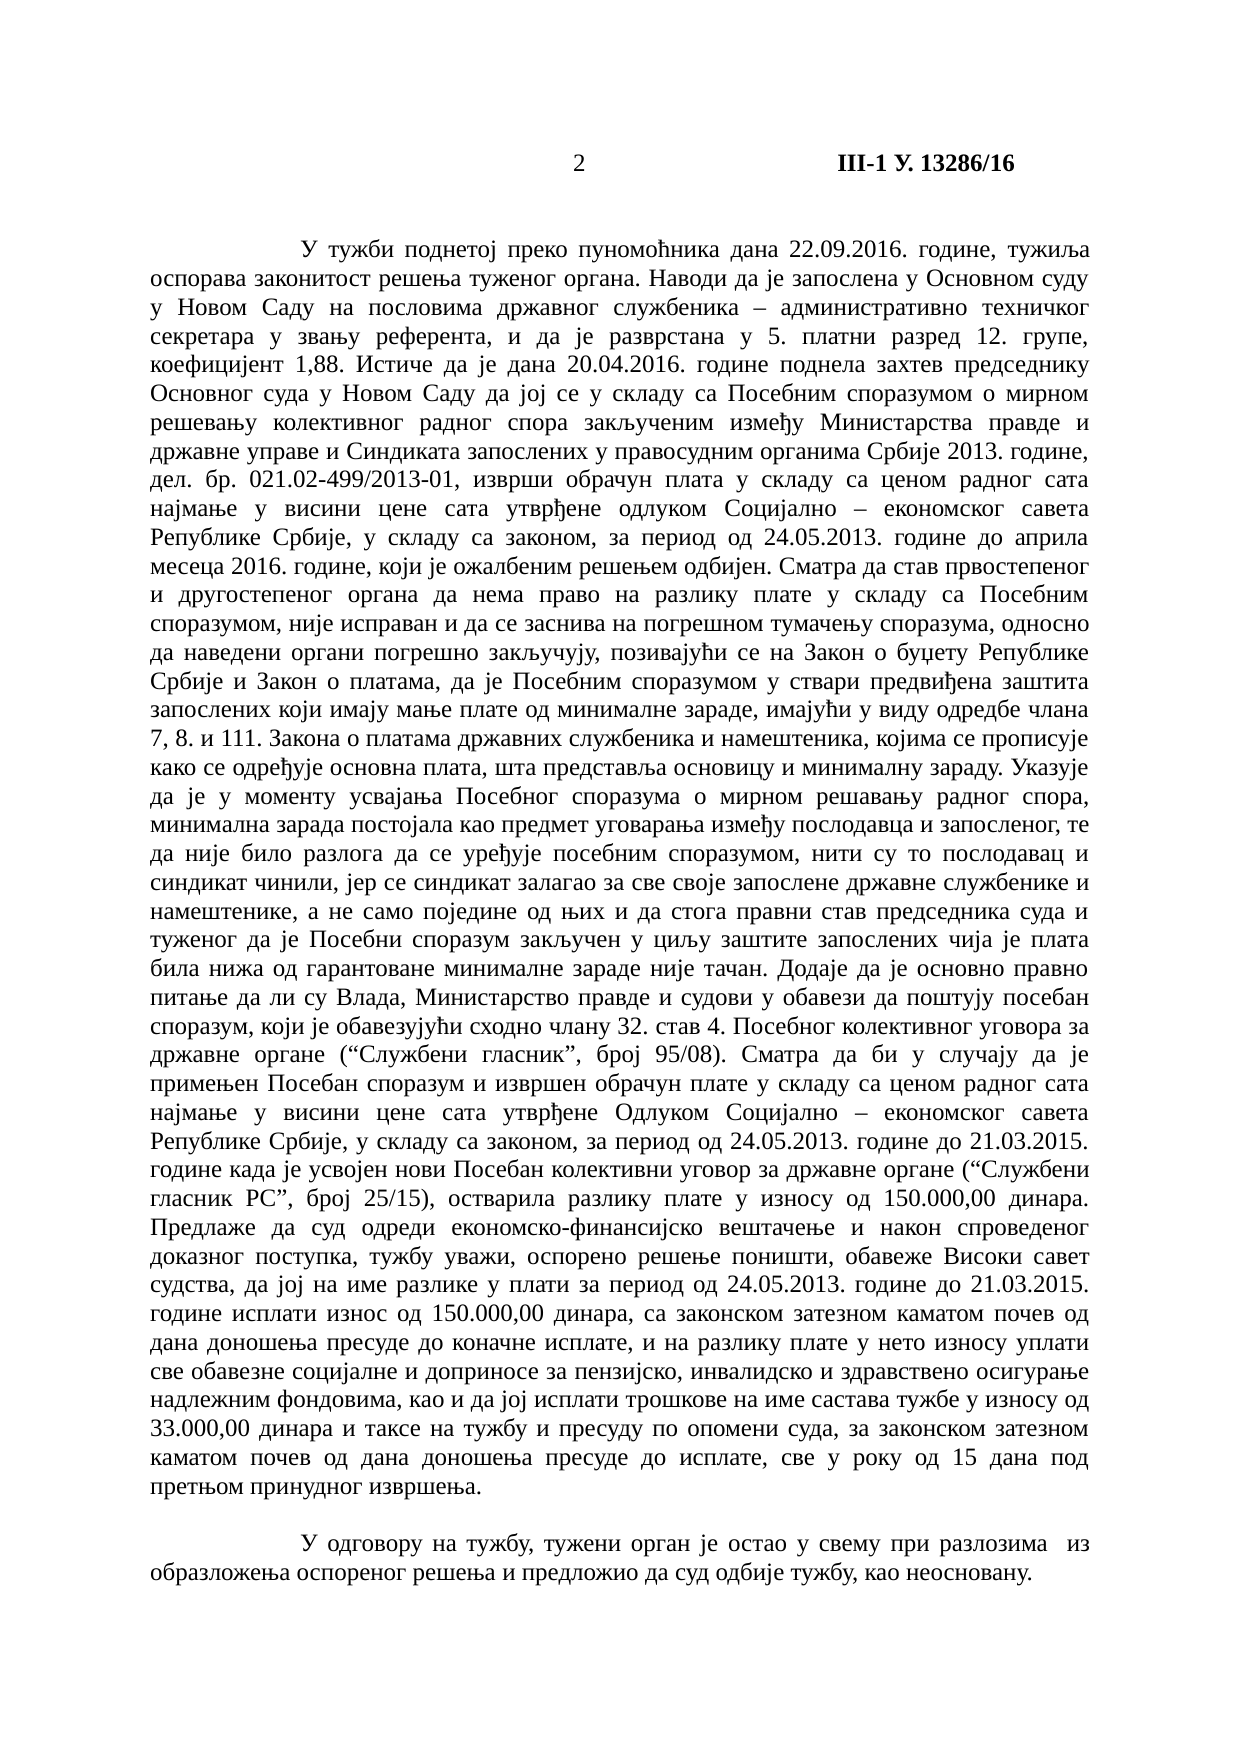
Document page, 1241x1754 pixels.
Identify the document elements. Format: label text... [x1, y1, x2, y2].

text У тужби поднетој преко пуномоћника дана 22.09.2016. године, тужиља оспорава законитост решења туженог органа. Наводи да је запослена у Основном суду у Новом Саду на пословима државног службеника – административно техничког секретара у звању референта, и да је разврстана у 5. платни разред 12. групе, коефицијент 1,88. Истиче да је дана 20.04.2016. године поднела захтев председнику Основног суда у Новом Саду да јој се у складу са Посебним споразумом о мирном решевању колективног радног спора закљученим између Министарства правде и државне управе и Синдиката запослених у правосудним органима Србије 2013. године, дел. бр. 021.02-499/2013-01, изврши обрачун плата у складу са ценом радног сата најмање у висини цене сата утврђене одлуком Социјално – економског савета Републике Србије, у складу са законом, за период од 24.05.2013. године до априла месеца 2016. године, који је ожалбеним решењем одбијен. Сматра да став првостепеног и другостепеног органа да нема право на разлику плате у складу са Посебним споразумом, није исправан и да се заснива на погрешном тумачењу споразума, односно да наведени органи погрешно закључују, позивајући се на Закон о буџету Републике Србије и Закон о платама, да је Посебним споразумом у ствари предвиђена заштита запослених који имају мање плате од минималне зараде, имајући у виду одредбе члана 7, 8. и 111. Закона о платама државних службеника и намештеника, којима се прописује како се одређује основна плата, шта представља основицу и минималну зараду. Указује да је у моменту усвајања Посебног споразума о мирном решавању радног спора, минимална зарада постојала као предмет уговарања између послодавца и запосленог, те да није било разлога да се уређује посебним споразумом, нити су то послодавац и синдикат чинили, јер се синдикат залагао за све своје запослене државне службенике и намештенике, а не само поједине од њих и да стога правни став председника суда и туженог да је Посебни споразум закључен у циљу заштите запослених чија је плата била нижа од гарантоване минималне зараде није тачан. Додаје да је основно правно питање да ли су Влада, Министарство правде и судови у обавези да поштују посебан споразум, који је обавезујући сходно члану 32. став 4. Посебног колективног уговора за државне органе (“Службени гласник”, број 95/08). Сматра да би у случају да је примењен Посебан споразум и извршен обрачун плате у складу са ценом радног сата најмање у висини цене сата утврђене Одлуком Социјално – економског савета Републике Србије, у складу са законом, за период од 24.05.2013. године до 21.03.2015. године када је усвојен нови Посебан колективни уговор за државне органе (“Службени гласник РС”, број 25/15), остварила разлику плате у износу од 150.000,00 динара. Предлаже да суд одреди економско-финансијско вештачење и након спроведеног доказног поступка, тужбу уважи, оспорено решење поништи, обавеже Високи савет судства, да јој на име разлике у плати за период од 24.05.2013. године до 21.03.2015. године исплати износ од 150.000,00 динара, са законском затезном каматом почев од дана доношења пресуде до коначне исплате, и на разлику плате у нето износу уплати све обавезне социјалне и доприносе за пензијско, инвалидско и здравствено осигурање надлежним фондовима, као и да јој исплати трошкове на име састава тужбе у износу од 33.000,00 динара и таксе на тужбу и пресуду по опомени суда, за законском затезном каматом почев од дана доношења пресуде до исплате, све у року од 15 дана под претњом принудног извршења. [150, 234, 1090, 1499]
text У одговору на тужбу, тужени орган је остао у свему при разлозима из образложења оспореног решења и предложио да суд одбије тужбу, као неосновану. [150, 1528, 1090, 1586]
